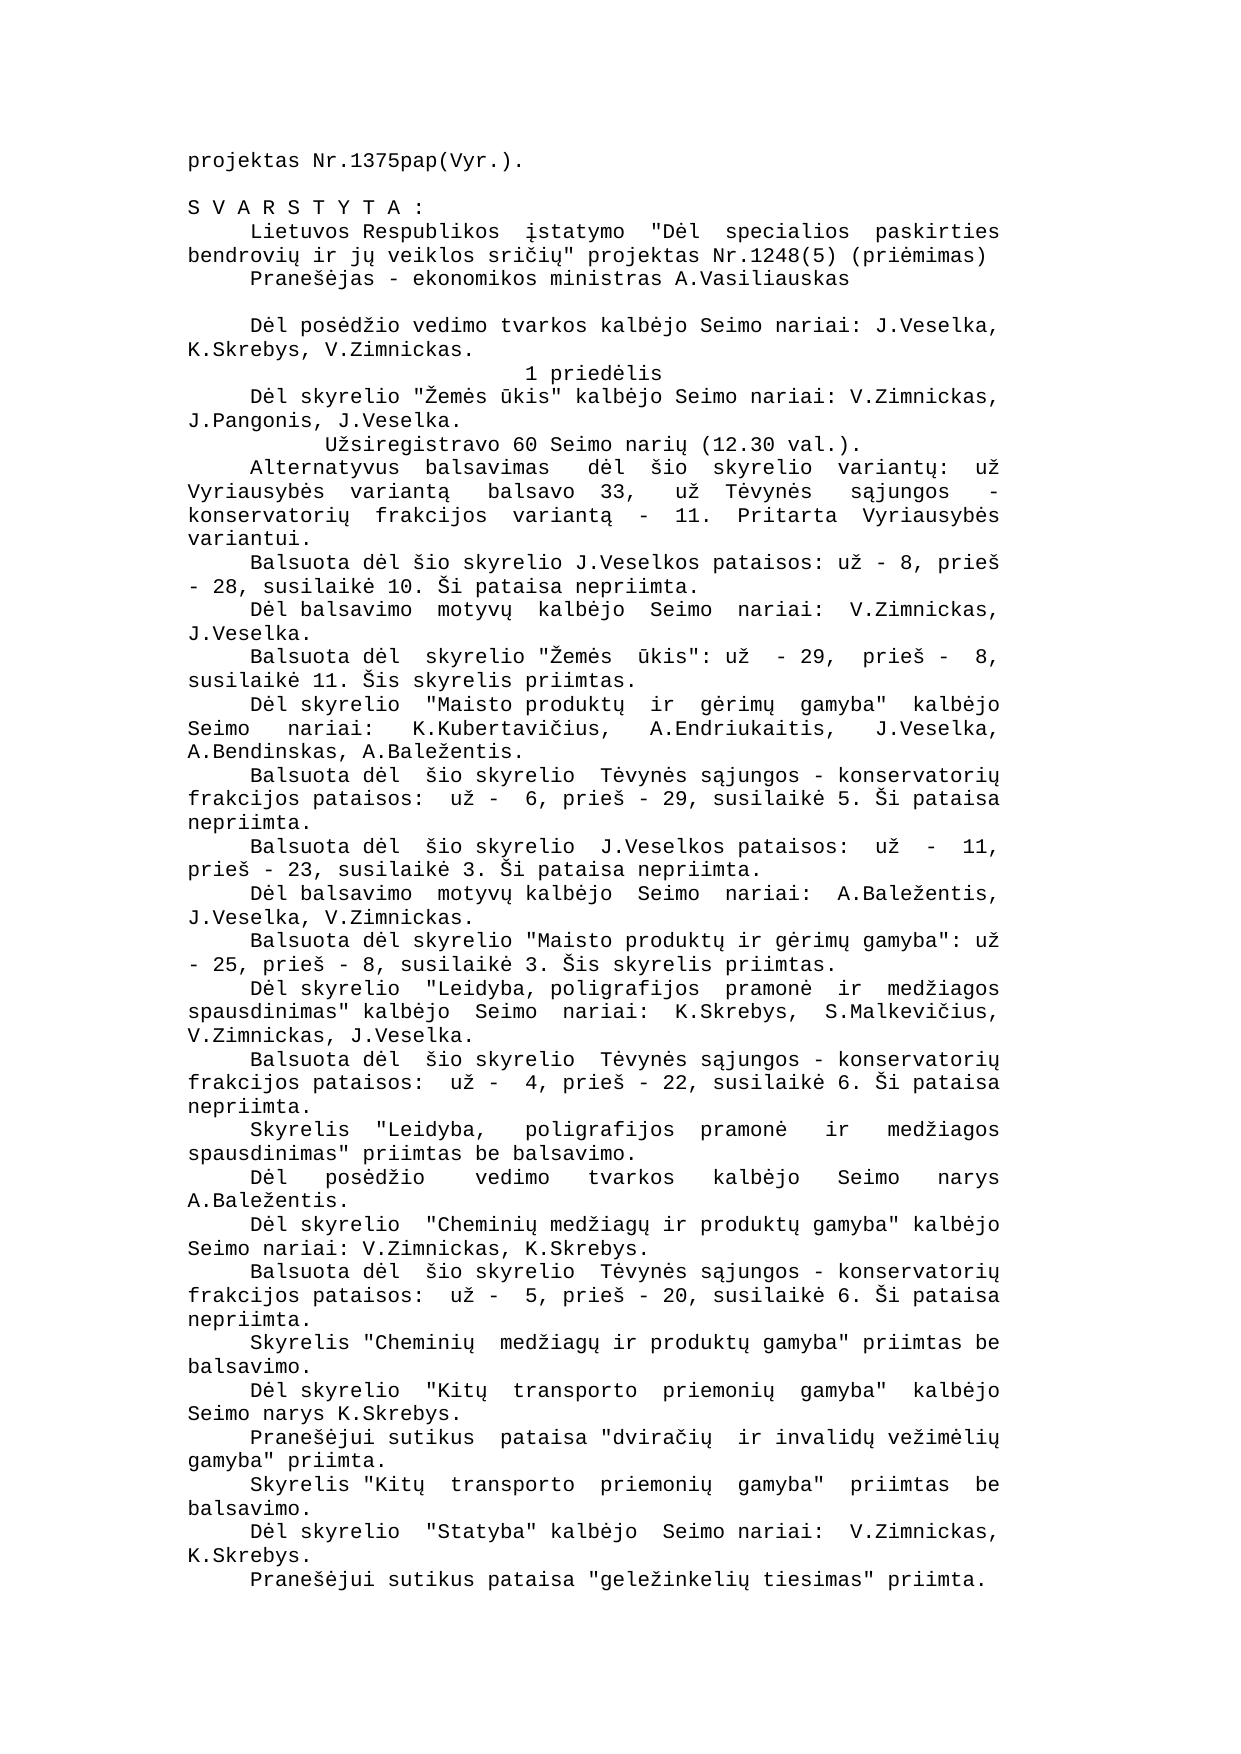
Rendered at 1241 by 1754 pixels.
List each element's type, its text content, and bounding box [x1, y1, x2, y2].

text nepriimta. [187, 812, 1053, 836]
text Skyrelis "Kitų transporto priemonių gamyba" priimtas be [187, 1474, 1053, 1498]
text prieš - 23, susilaikė 3. Ši pataisa nepriimta. [187, 859, 1053, 883]
text Balsuota dėl šio skyrelio Tėvynės sąjungos - konservatorių [187, 1261, 1053, 1285]
text Seimo nariai: V.Zimnickas, K.Skrebys. [187, 1238, 1053, 1261]
text J.Veselka. [187, 623, 1053, 647]
text Pranešėjui sutikus pataisa "geležinkelių tiesimas" priimta. [187, 1569, 1053, 1592]
text Alternatyvus balsavimas dėl šio skyrelio variantų: už [187, 457, 1053, 481]
text Lietuvos Respublikos įstatymo "Dėl specialios paskirties [187, 221, 1053, 244]
text Dėl skyrelio "Žemės ūkis" kalbėjo Seimo nariai: V.Zimnickas, [187, 386, 1053, 410]
text spausdinimas" priimtas be balsavimo. [187, 1143, 1053, 1167]
text konservatorių frakcijos variantą - 11. Pritarta Vyriausybės [187, 505, 1053, 528]
text balsavimo. [187, 1356, 1053, 1379]
text bendrovių ir jų veiklos sričių" projektas Nr.1248(5) (priėmimas) [187, 244, 1053, 268]
text Pranešėjas - ekonomikos ministras A.Vasiliauskas [187, 268, 1053, 292]
text frakcijos pataisos: už - 4, prieš - 22, susilaikė 6. Ši pataisa [187, 1072, 1053, 1096]
text K.Skrebys, V.Zimnickas. [187, 339, 1053, 363]
text Skyrelis "Leidyba, poligrafijos pramonė ir medžiagos [187, 1119, 1053, 1143]
text Dėl balsavimo motyvų kalbėjo Seimo nariai: V.Zimnickas, [187, 599, 1053, 623]
text Dėl posėdžio vedimo tvarkos kalbėjo Seimo nariai: J.Veselka, [187, 316, 1053, 339]
text Balsuota dėl šio skyrelio Tėvynės sąjungos - konservatorių [187, 1048, 1053, 1072]
text variantui. [187, 528, 1053, 552]
text frakcijos pataisos: už - 6, prieš - 29, susilaikė 5. Ši pataisa [187, 788, 1053, 812]
text Skyrelis "Cheminių medžiagų ir produktų gamyba" priimtas be [187, 1332, 1053, 1356]
text Dėl skyrelio "Kitų transporto priemonių gamyba" kalbėjo [187, 1379, 1053, 1403]
text Užsiregistravo 60 Seimo narių (12.30 val.). [187, 434, 1053, 457]
text Dėl skyrelio "Statyba" kalbėjo Seimo nariai: V.Zimnickas, [187, 1521, 1053, 1545]
text balsavimo. [187, 1498, 1053, 1521]
text Dėl posėdžio vedimo tvarkos kalbėjo Seimo narys [187, 1167, 1053, 1190]
text susilaikė 11. Šis skyrelis priimtas. [187, 670, 1053, 694]
text - 28, susilaikė 10. Ši pataisa nepriimta. [187, 576, 1053, 599]
text Dėl skyrelio "Cheminių medžiagų ir produktų gamyba" kalbėjo [187, 1214, 1053, 1238]
text Balsuota dėl šio skyrelio J.Veselkos pataisos: už - 11, [187, 836, 1053, 859]
text 1 priedėlis [187, 363, 1053, 386]
text - 25, prieš - 8, susilaikė 3. Šis skyrelis priimtas. [187, 954, 1053, 978]
text projektas Nr.1375pap(Vyr.). [187, 150, 1053, 174]
text A.Baležentis. [187, 1190, 1053, 1214]
text Balsuota dėl šio skyrelio J.Veselkos pataisos: už - 8, prieš [187, 552, 1053, 576]
text Pranešėjui sutikus pataisa "dviračių ir invalidų vežimėlių [187, 1427, 1053, 1451]
text Balsuota dėl šio skyrelio Tėvynės sąjungos - konservatorių [187, 765, 1053, 788]
text spausdinimas" kalbėjo Seimo nariai: K.Skrebys, S.Malkevičius, [187, 1001, 1053, 1025]
text gamyba" priimta. [187, 1451, 1053, 1474]
text Dėl balsavimo motyvų kalbėjo Seimo nariai: A.Baležentis, [187, 883, 1053, 907]
text Dėl skyrelio "Maisto produktų ir gėrimų gamyba" kalbėjo [187, 694, 1053, 717]
text V.Zimnickas, J.Veselka. [187, 1025, 1053, 1048]
text A.Bendinskas, A.Baležentis. [187, 741, 1053, 765]
text Seimo narys K.Skrebys. [187, 1403, 1053, 1427]
text nepriimta. [187, 1096, 1053, 1119]
text Vyriausybės variantą balsavo 33, už Tėvynės sąjungos - [187, 481, 1053, 505]
text J.Pangonis, J.Veselka. [187, 410, 1053, 434]
text frakcijos pataisos: už - 5, prieš - 20, susilaikė 6. Ši pataisa [187, 1285, 1053, 1309]
text K.Skrebys. [187, 1545, 1053, 1569]
text S V A R S T Y T A : [187, 197, 1053, 221]
text Balsuota dėl skyrelio "Žemės ūkis": už - 29, prieš - 8, [187, 647, 1053, 670]
text J.Veselka, V.Zimnickas. [187, 907, 1053, 930]
text nepriimta. [187, 1309, 1053, 1332]
text Dėl skyrelio "Leidyba, poligrafijos pramonė ir medžiagos [187, 978, 1053, 1001]
text Seimo nariai: K.Kubertavičius, A.Endriukaitis, J.Veselka, [187, 717, 1053, 741]
text Balsuota dėl skyrelio "Maisto produktų ir gėrimų gamyba": už [187, 930, 1053, 954]
